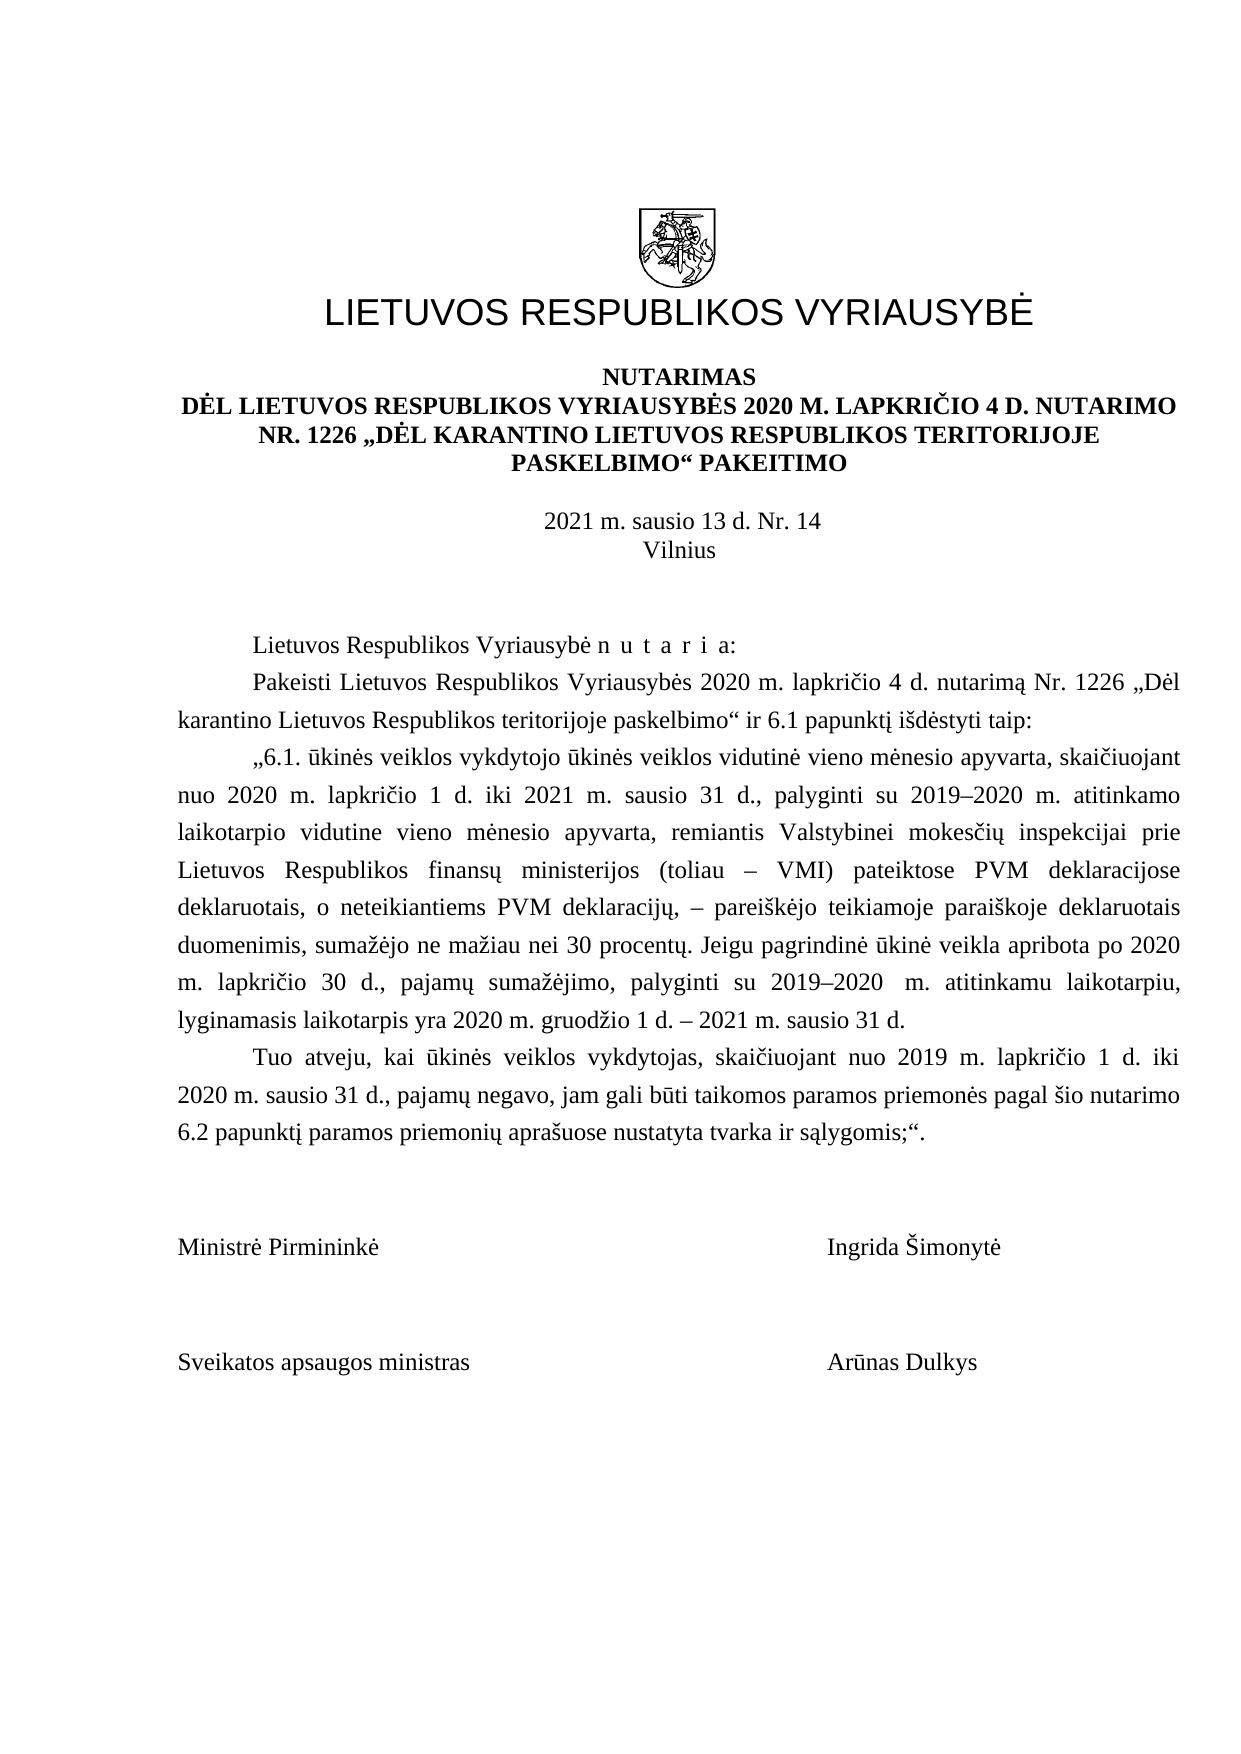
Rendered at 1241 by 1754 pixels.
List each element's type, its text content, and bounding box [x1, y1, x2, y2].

text DĖL LIETUVOS RESPUBLIKOS VYRIAUSYBĖS 2020 M. LAPKRIČIO 4 D. NUTARIMO NR. 1226 „DĖL KARANTINO LIETUVOS RESPUBLIKOS TERITORIJOJE PASKELBIMO“ PAKEITIMO [177, 391, 1181, 477]
text Sveikatos apsaugos ministras Arūnas Dulkys [177, 1347, 1181, 1376]
text Tuo atveju, kai ūkinės veiklos vykdytojas, skaičiuojant nuo 2019 m. lapkričio 1 d. iki 2020 m. sausio 31 d., pajamų negavo, jam gali būti taikomos paramos priemonės pagal šio nutarimo 6.2 papunktį paramos priemonių aprašuose nustatyta tvarka ir sąlygomis;“. [177, 1033, 1181, 1146]
text Pakeisti Lietuvos Respublikos Vyriausybės 2020 m. lapkričio 4 d. nutarimą Nr. 1226 „Dėl karantino Lietuvos Respublikos teritorijoje paskelbimo“ ir 6.1 papunktį išdėstyti taip: [177, 658, 1181, 733]
text Lietuvos Respublikos Vyriausybė nutaria: [177, 621, 1181, 658]
text Vilnius [177, 535, 1181, 563]
text nutarimas [177, 362, 1181, 391]
text „6.1. ūkinės veiklos vykdytojo ūkinės veiklos vidutinė vieno mėnesio apyvarta, skaičiuojant nuo 2020 m. lapkričio 1 d. iki 2021 m. sausio 31 d., palyginti su 2019–2020 m. atitinkamo laikotarpio vidutine vieno mėnesio apyvarta, remiantis Valstybinei mokesčių inspekcijai prie Lietuvos Respublikos finansų ministerijos (toliau – VMI) pateiktose PVM deklaracijose deklaruotais, o neteikiantiems PVM deklaracijų, – pareiškėjo teikiamoje paraiškoje deklaruotais duomenimis, sumažėjo ne mažiau nei 30 procentų. Jeigu pagrindinė ūkinė veikla apribota po 2020 m. lapkričio 30 d., pajamų sumažėjimo, palyginti su 2019–2020 m. atitinkamu laikotarpiu, lyginamasis laikotarpis yra 2020 m. gruodžio 1 d. – 2021 m. sausio 31 d. [177, 733, 1181, 1033]
text Lietuvos Respublikos Vyriausybė [177, 290, 1181, 333]
text Ministrė Pirmininkė Ingrida Šimonytė [177, 1232, 1181, 1261]
text 2021 m. sausio 13 d. Nr. 14 [177, 506, 1181, 535]
